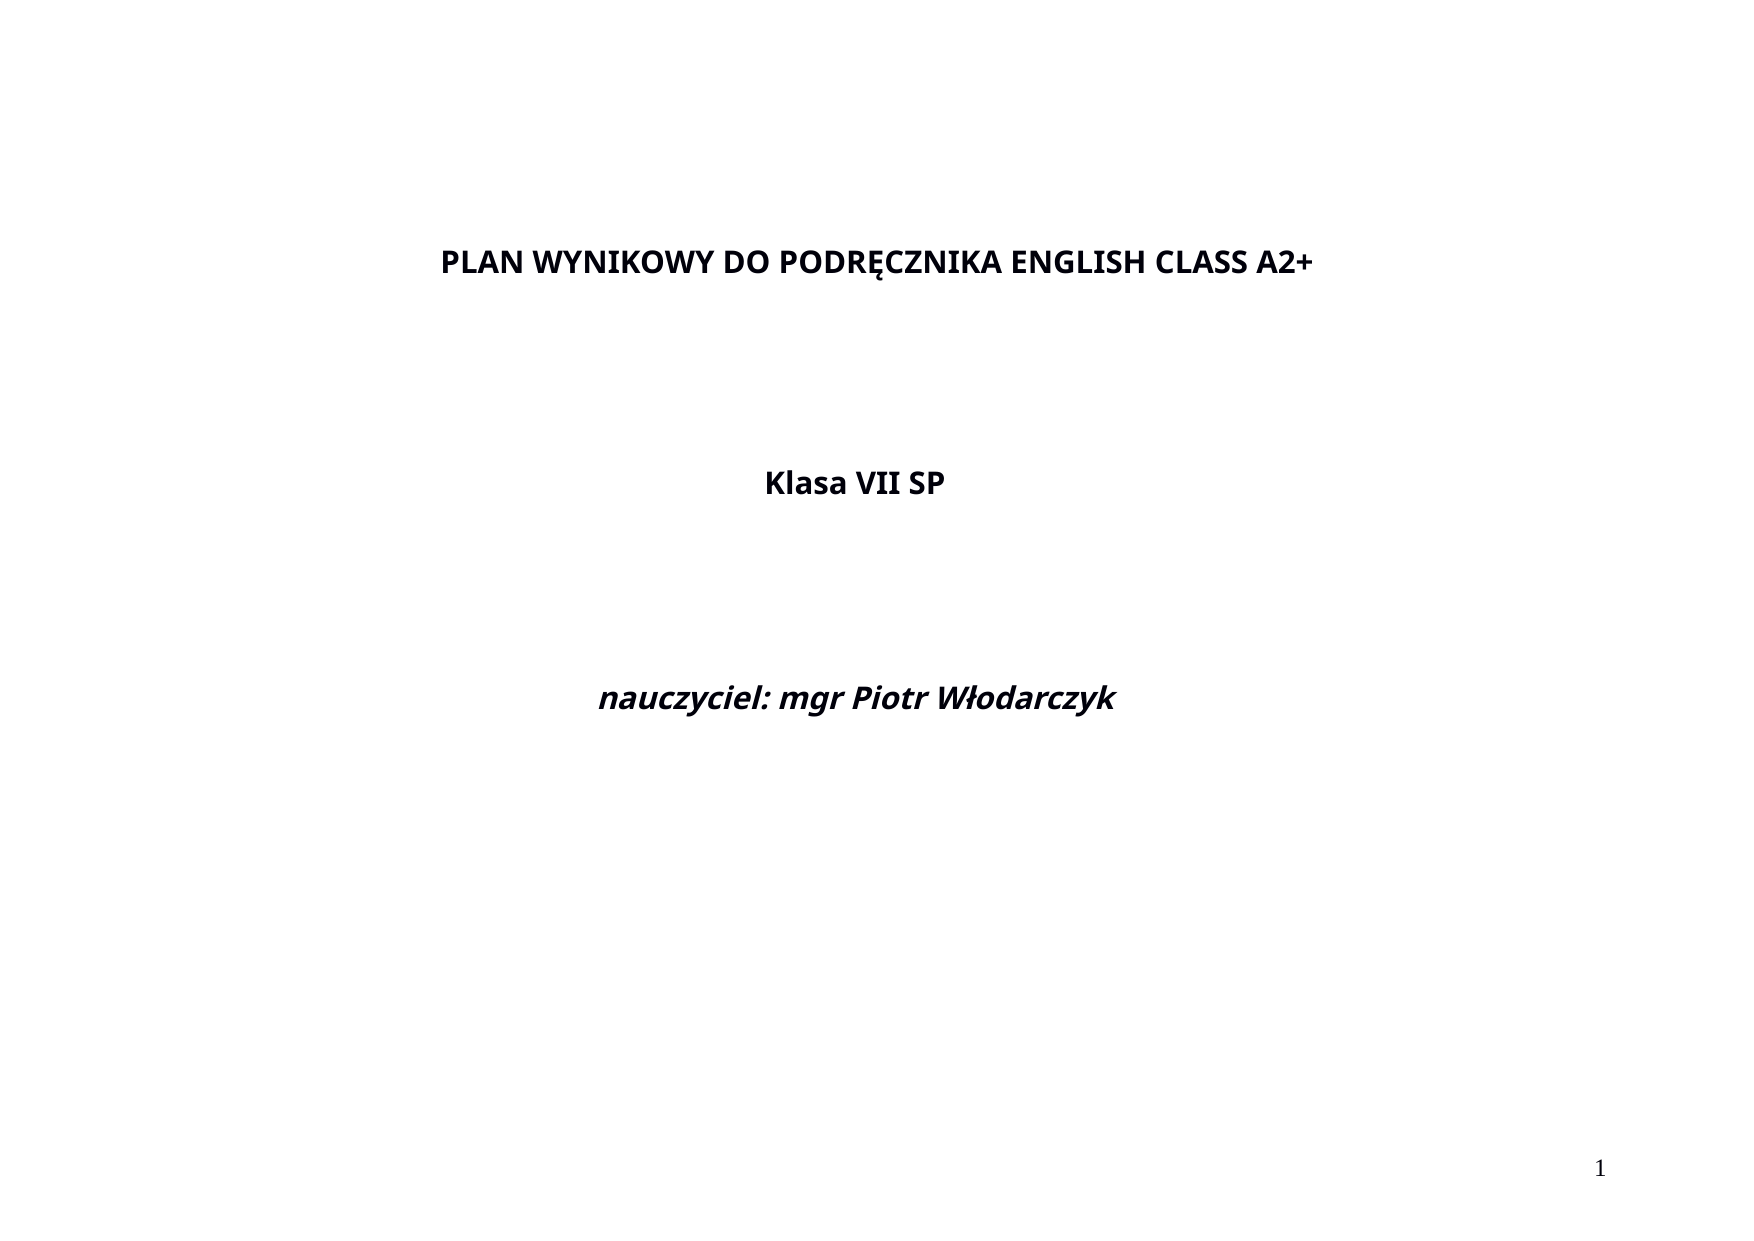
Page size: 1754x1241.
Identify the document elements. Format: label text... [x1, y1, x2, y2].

text nauczyciel: mgr Piotr Włodarczyk [103, 681, 1606, 722]
text Klasa VII SP [103, 461, 1606, 503]
text PLAN WYNIKOWY DO PODRĘCZNIKA ENGLISH CLASS A2+ [148, 240, 1606, 283]
